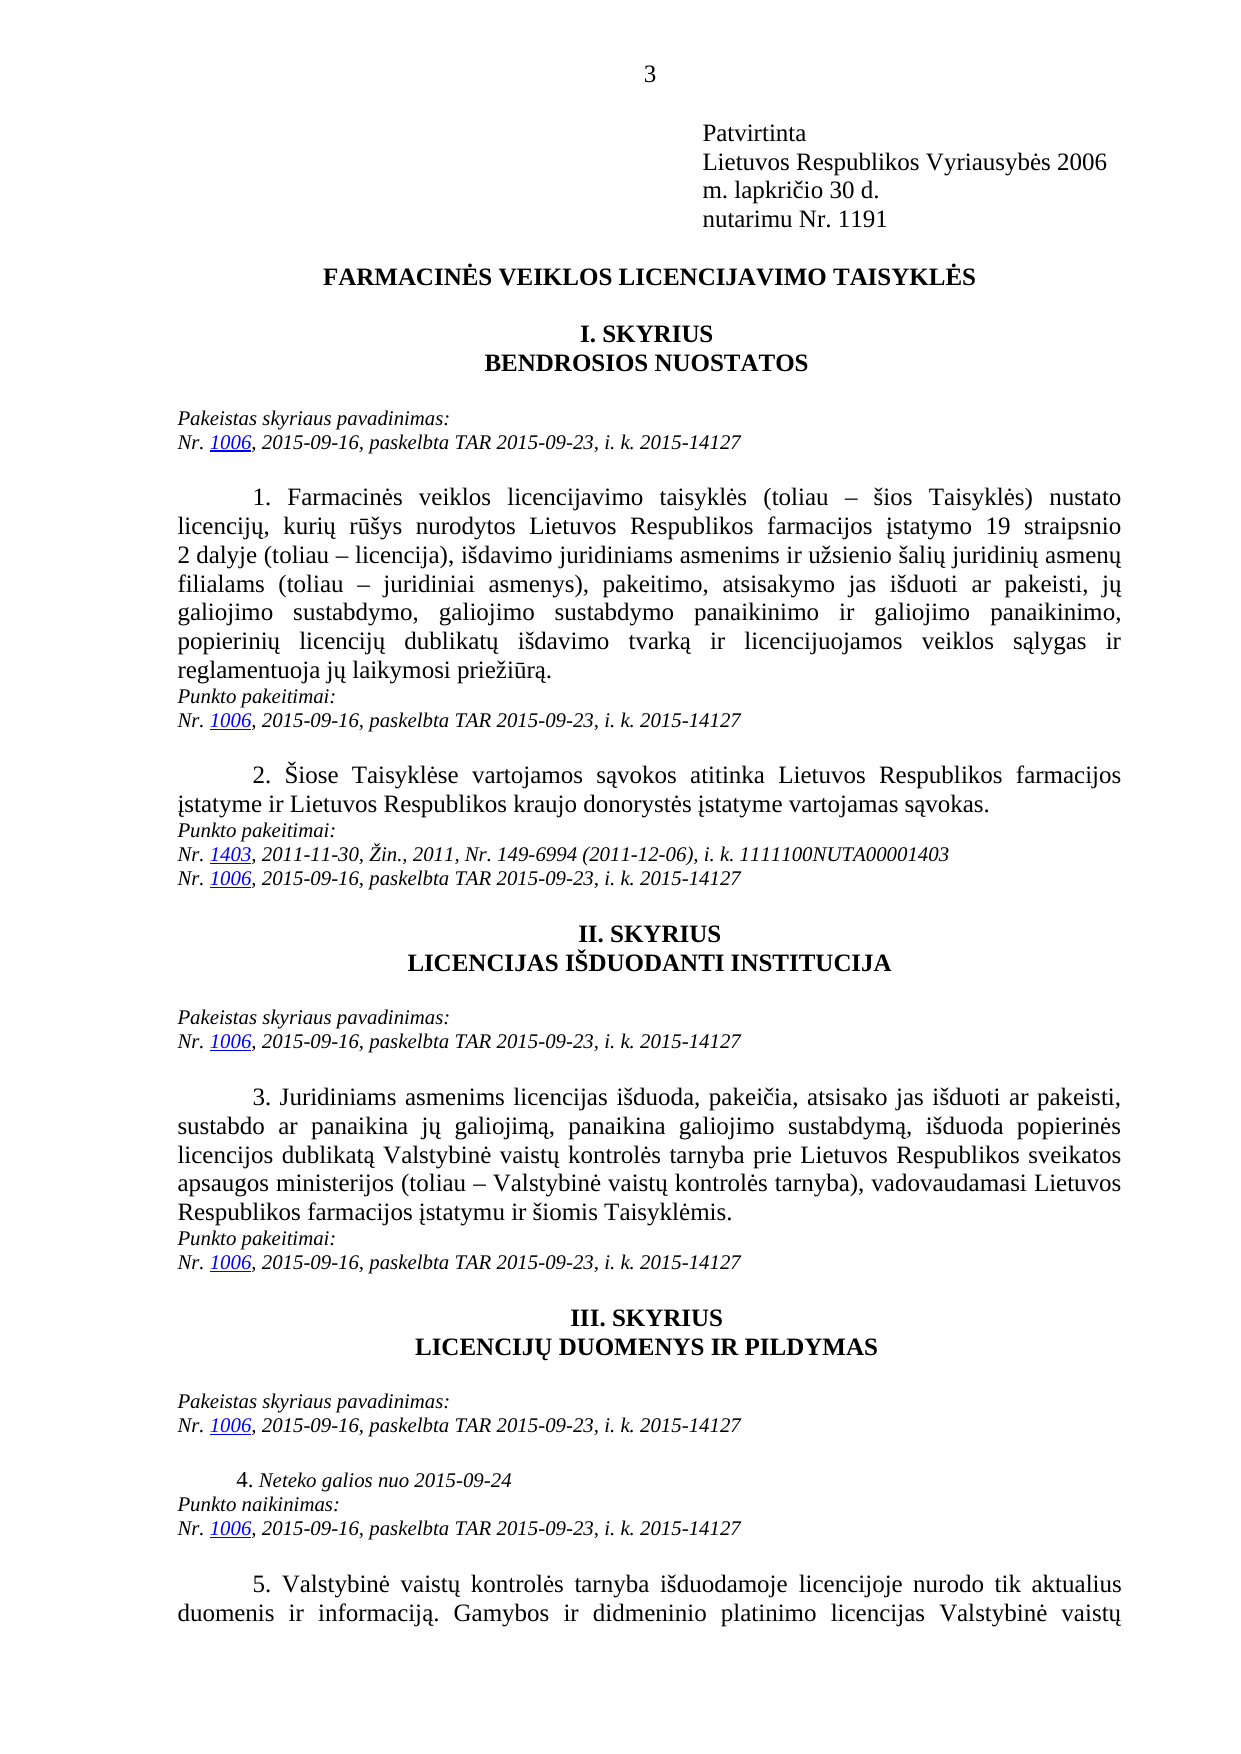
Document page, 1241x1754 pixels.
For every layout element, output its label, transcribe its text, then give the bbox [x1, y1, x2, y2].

text 5. Valstybinė vaistų kontrolės tarnyba išduodamoje licencijoje nurodo tik aktualius duomenis ir informaciją. Gamybos ir didmeninio platinimo licencijas Valstybinė vaistų [177, 1569, 1122, 1627]
text Nr. 1403, 2011-11-30, Žin., 2011, Nr. 149-6994 (2011-12-06), i. k. 1111100NUTA00001403 [177, 842, 1122, 866]
text Nr. 1006, 2015-09-16, paskelbta TAR 2015-09-23, i. k. 2015-14127 [177, 430, 1122, 454]
text Punkto pakeitimai: [177, 684, 1122, 708]
text Nr. 1006, 2015-09-16, paskelbta TAR 2015-09-23, i. k. 2015-14127 [177, 1029, 1122, 1053]
text Punkto pakeitimai: [177, 818, 1122, 842]
text I. SKYRIUS BENDROSIOS NUOSTATOS [177, 319, 1122, 377]
text Nr. 1006, 2015-09-16, paskelbta TAR 2015-09-23, i. k. 2015-14127 [177, 866, 1122, 890]
text III. SKYRIUS LICENCIJŲ DUOMENYS IR PILDYMAS [177, 1303, 1122, 1360]
text Lietuvos Respublikos Vyriausybės 2006 m. lapkričio 30 d. [702, 147, 1122, 204]
text Nr. 1006, 2015-09-16, paskelbta TAR 2015-09-23, i. k. 2015-14127 [177, 1250, 1122, 1274]
text Patvirtinta [702, 118, 1122, 147]
text 1. Farmacinės veiklos licencijavimo taisyklės (toliau – šios Taisyklės) nustato licencijų, kurių rūšys nurodytos Lietuvos Respublikos farmacijos įstatymo 19 straipsnio 2 dalyje (toliau – licencija), išdavimo juridiniams asmenims ir užsienio šalių juridinių asmenų filialams (toliau – juridiniai asmenys), pakeitimo, atsisakymo jas išduoti ar pakeisti, jų galiojimo sustabdymo, galiojimo sustabdymo panaikinimo ir galiojimo panaikinimo, popierinių licencijų dublikatų išdavimo tvarką ir licencijuojamos veiklos sąlygas ir reglamentuoja jų laikymosi priežiūrą. [177, 482, 1122, 684]
text nutarimu Nr. 1191 [702, 204, 1122, 233]
text Nr. 1006, 2015-09-16, paskelbta TAR 2015-09-23, i. k. 2015-14127 [177, 1516, 1122, 1540]
text 4. Neteko galios nuo 2015-09-24 [177, 1466, 1122, 1492]
text Pakeistas skyriaus pavadinimas: [177, 1389, 1122, 1413]
text Punkto naikinimas: [177, 1492, 1122, 1516]
text Nr. 1006, 2015-09-16, paskelbta TAR 2015-09-23, i. k. 2015-14127 [177, 708, 1122, 732]
text 3. Juridiniams asmenims licencijas išduoda, pakeičia, atsisako jas išduoti ar pakeisti, sustabdo ar panaikina jų galiojimą, panaikina galiojimo sustabdymą, išduoda popierinės licencijos dublikatą Valstybinė vaistų kontrolės tarnyba prie Lietuvos Respublikos sveikatos apsaugos ministerijos (toliau – Valstybinė vaistų kontrolės tarnyba), vadovaudamasi Lietuvos Respublikos farmacijos įstatymu ir šiomis Taisyklėmis. [177, 1082, 1122, 1226]
text Pakeistas skyriaus pavadinimas: [177, 406, 1122, 430]
text II. SKYRIUS LICENCIJAS IŠDUODANTI INSTITUCIJA [177, 919, 1122, 977]
text FARMACINĖS VEIKLOS LICENCIJAVIMO TAISYKLĖS [177, 262, 1122, 291]
text Pakeistas skyriaus pavadinimas: [177, 1005, 1122, 1029]
text Punkto pakeitimai: [177, 1226, 1122, 1250]
text Nr. 1006, 2015-09-16, paskelbta TAR 2015-09-23, i. k. 2015-14127 [177, 1413, 1122, 1437]
text 2. Šiose Taisyklėse vartojamos sąvokos atitinka Lietuvos Respublikos farmacijos įstatyme ir Lietuvos Respublikos kraujo donorystės įstatyme vartojamas sąvokas. [177, 761, 1122, 818]
